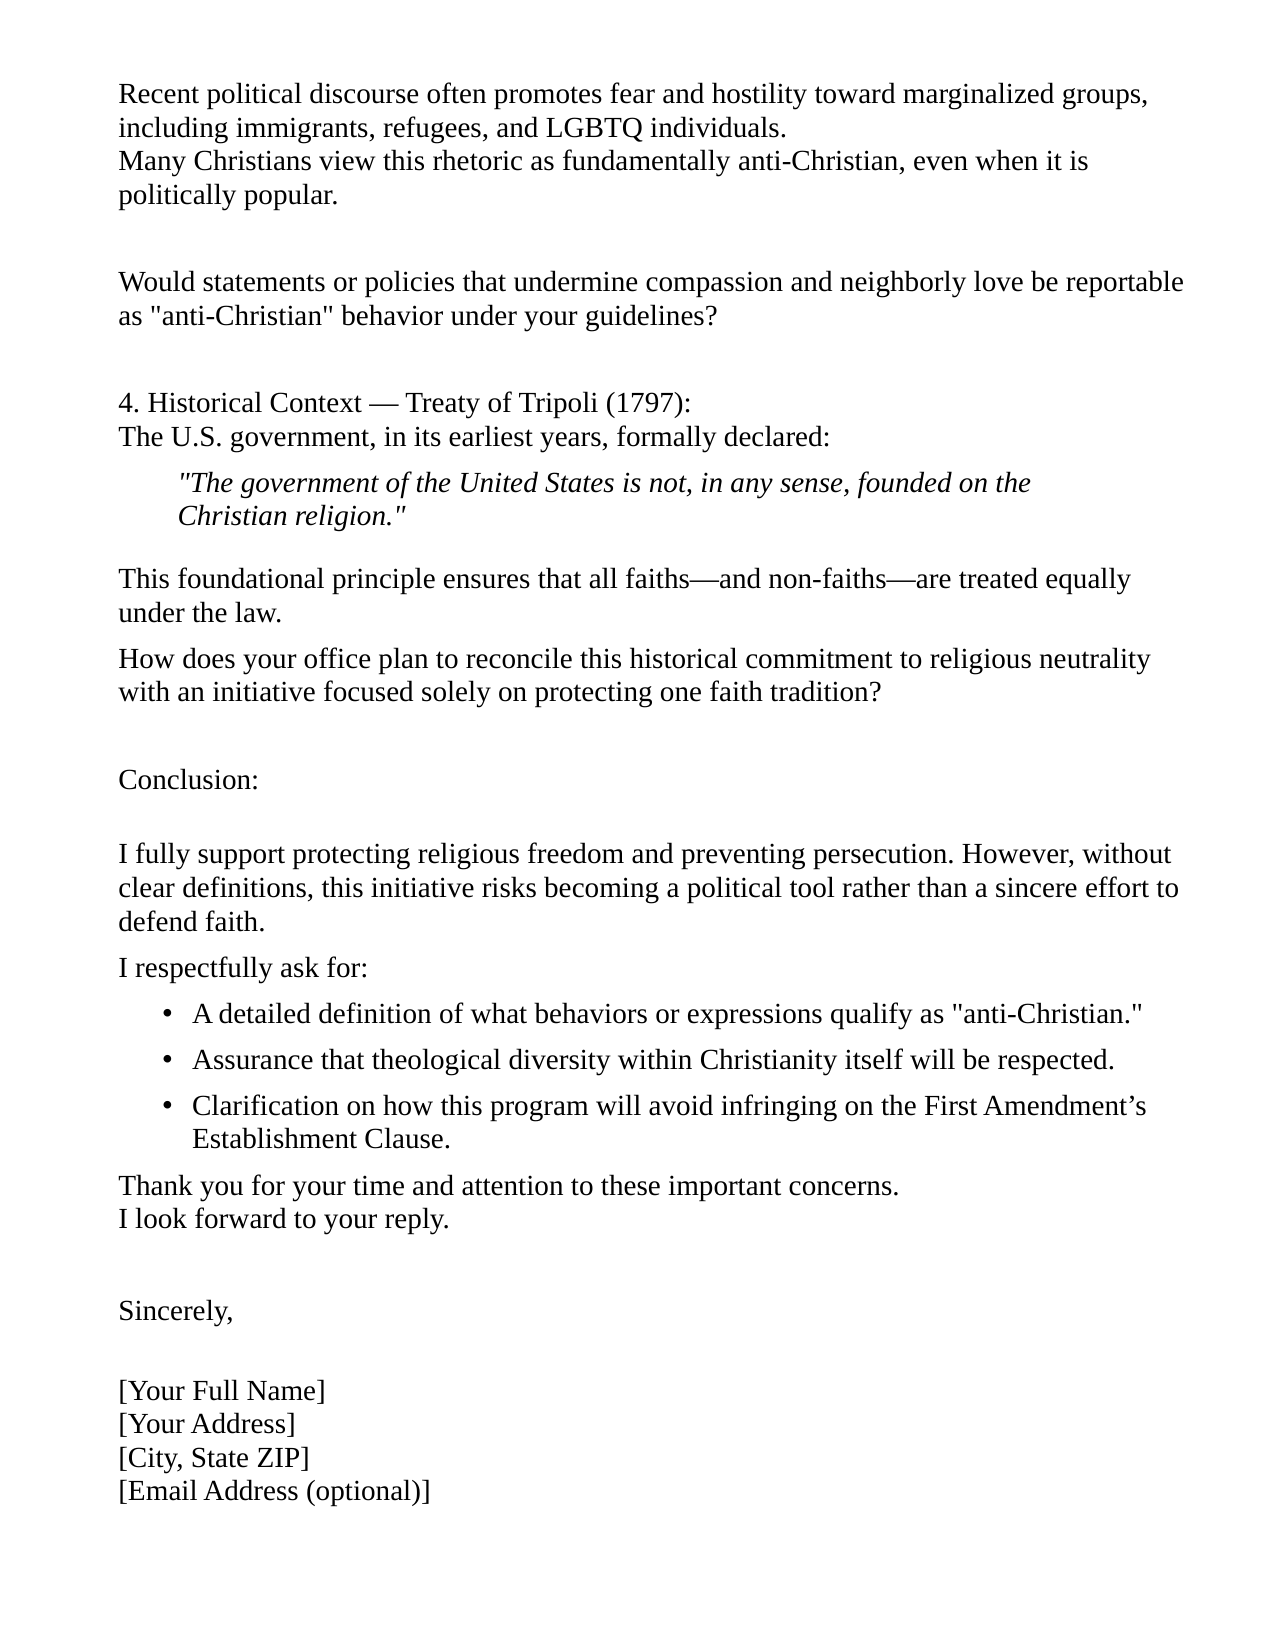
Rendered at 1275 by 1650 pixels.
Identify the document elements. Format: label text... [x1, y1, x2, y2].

text 4. Historical Context — Treaty of Tripoli (1797): The U.S. government, in its earliest years, formally declared: [118, 385, 1198, 452]
text Conclusion: [118, 762, 1198, 824]
text This foundational principle ensures that all faiths—and non-faiths—are treated equally under the law. [118, 561, 1198, 628]
text [Your Full Name] [Your Address] [City, State ZIP] [Email Address (optional)] [118, 1373, 1198, 1507]
text Sincerely, [118, 1293, 1198, 1360]
text Thank you for your time and attention to these important concerns. I look forward to your reply. [118, 1168, 1198, 1235]
text I respectfully ask for: [118, 950, 1198, 983]
text Recent political discourse often promotes fear and hostility toward marginalized groups, including immigrants, refugees, and LGBTQ individuals. Many Christians view this rhetoric as fundamentally anti-Christian, even when it is politically popular. [118, 76, 1198, 211]
text How does your office plan to reconcile this historical commitment to religious neutrality with an initiative focused solely on protecting one faith tradition? [118, 641, 1198, 708]
text I fully support protecting religious freedom and preventing persecution. However, without clear definitions, this initiative risks becoming a political tool rather than a sincere effort to defend faith. [118, 837, 1198, 937]
list Assurance that theological diversity within Christianity itself will be respected. [162, 1042, 1198, 1076]
text "The government of the United States is not, in any sense, founded on the Christian religion." [177, 465, 1139, 532]
list A detailed definition of what behaviors or expressions qualify as "anti-Christian." [162, 996, 1198, 1029]
list Clarification on how this program will avoid infringing on the First Amendment’s Establishment Clause. [162, 1088, 1198, 1155]
text Would statements or policies that undermine compassion and neighborly love be reportable as "anti-Christian" behavior under your guidelines? [118, 264, 1198, 331]
